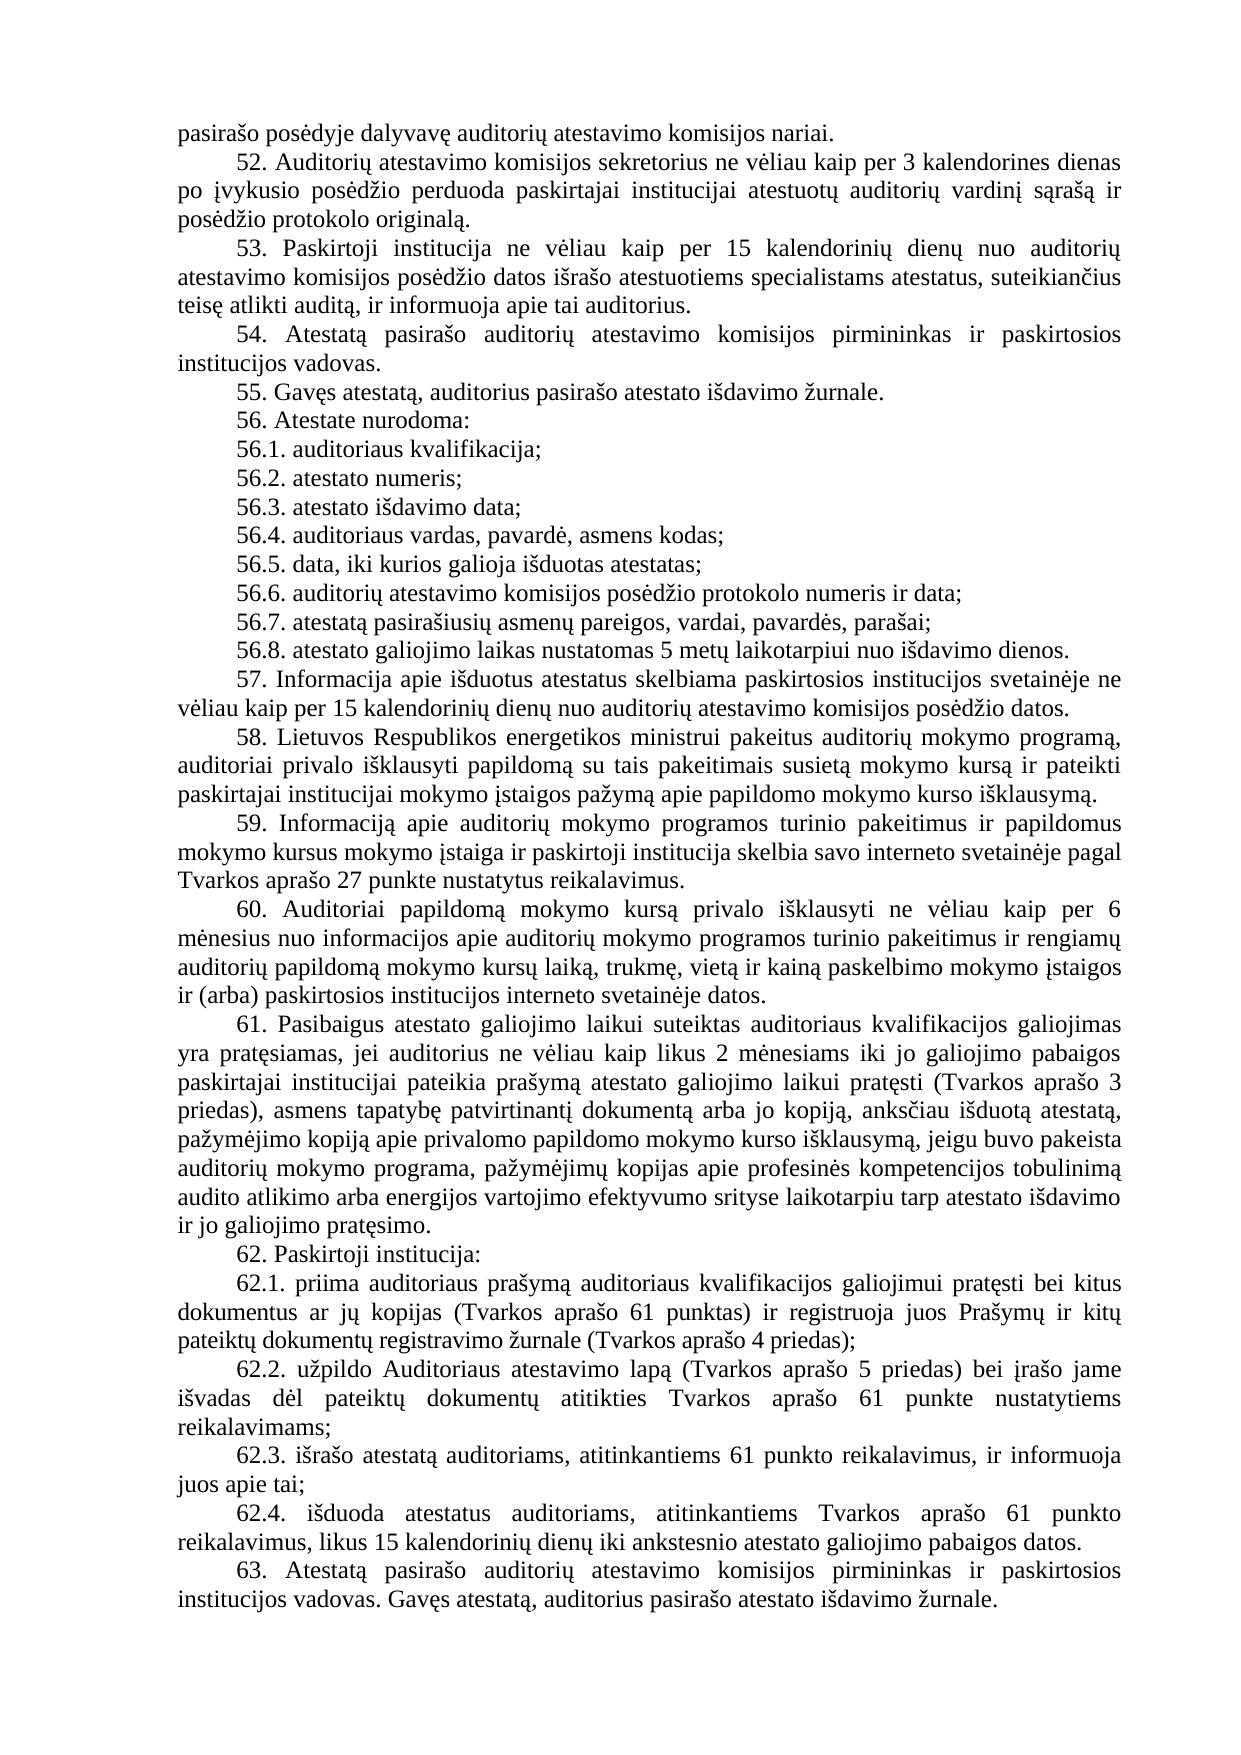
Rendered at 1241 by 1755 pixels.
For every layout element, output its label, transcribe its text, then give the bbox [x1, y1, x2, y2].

text 62.1. priima auditoriaus prašymą auditoriaus kvalifikacijos galiojimui pratęsti bei kitus dokumentus ar jų kopijas (Tvarkos aprašo 61 punktas) ir registruoja juos Prašymų ir kitų pateiktų dokumentų registravimo žurnale (Tvarkos aprašo 4 priedas); [177, 1268, 1122, 1354]
text 62.3. išrašo atestatą auditoriams, atitinkantiems 61 punkto reikalavimus, ir informuoja juos apie tai; [177, 1441, 1122, 1498]
text pasirašo posėdyje dalyvavę auditorių atestavimo komisijos nariai. [177, 118, 1122, 147]
text 62.4. išduoda atestatus auditoriams, atitinkantiems Tvarkos aprašo 61 punkto reikalavimus, likus 15 kalendorinių dienų iki ankstesnio atestato galiojimo pabaigos datos. [177, 1498, 1122, 1556]
text 58. Lietuvos Respublikos energetikos ministrui pakeitus auditorių mokymo programą, auditoriai privalo išklausyti papildomą su tais pakeitimais susietą mokymo kursą ir pateikti paskirtajai institucijai mokymo įstaigos pažymą apie papildomo mokymo kurso išklausymą. [177, 722, 1122, 808]
text 60. Auditoriai papildomą mokymo kursą privalo išklausyti ne vėliau kaip per 6 mėnesius nuo informacijos apie auditorių mokymo programos turinio pakeitimus ir rengiamų auditorių papildomą mokymo kursų laiką, trukmę, vietą ir kainą paskelbimo mokymo įstaigos ir (arba) paskirtosios institucijos interneto svetainėje datos. [177, 894, 1122, 1009]
text 53. Paskirtoji institucija ne vėliau kaip per 15 kalendorinių dienų nuo auditorių atestavimo komisijos posėdžio datos išrašo atestuotiems specialistams atestatus, suteikiančius teisę atlikti auditą, ir informuoja apie tai auditorius. [177, 233, 1122, 319]
text 56.7. atestatą pasirašiusių asmenų pareigos, vardai, pavardės, parašai; [177, 607, 1122, 636]
text 56. Atestate nurodoma: [177, 406, 1122, 434]
text 57. Informacija apie išduotus atestatus skelbiama paskirtosios institucijos svetainėje ne vėliau kaip per 15 kalendorinių dienų nuo auditorių atestavimo komisijos posėdžio datos. [177, 664, 1122, 722]
text 56.5. data, iki kurios galioja išduotas atestatas; [177, 549, 1122, 578]
text 52. Auditorių atestavimo komisijos sekretorius ne vėliau kaip per 3 kalendorines dienas po įvykusio posėdžio perduoda paskirtajai institucijai atestuotų auditorių vardinį sąrašą ir posėdžio protokolo originalą. [177, 147, 1122, 233]
text 56.3. atestato išdavimo data; [177, 492, 1122, 521]
text 56.4. auditoriaus vardas, pavardė, asmens kodas; [177, 521, 1122, 549]
text 54. Atestatą pasirašo auditorių atestavimo komisijos pirmininkas ir paskirtosios institucijos vadovas. [177, 319, 1122, 377]
text 63. Atestatą pasirašo auditorių atestavimo komisijos pirmininkas ir paskirtosios institucijos vadovas. Gavęs atestatą, auditorius pasirašo atestato išdavimo žurnale. [177, 1556, 1122, 1613]
text 59. Informaciją apie auditorių mokymo programos turinio pakeitimus ir papildomus mokymo kursus mokymo įstaiga ir paskirtoji institucija skelbia savo interneto svetainėje pagal Tvarkos aprašo 27 punkte nustatytus reikalavimus. [177, 808, 1122, 894]
text 61. Pasibaigus atestato galiojimo laikui suteiktas auditoriaus kvalifikacijos galiojimas yra pratęsiamas, jei auditorius ne vėliau kaip likus 2 mėnesiams iki jo galiojimo pabaigos paskirtajai institucijai pateikia prašymą atestato galiojimo laikui pratęsti (Tvarkos aprašo 3 priedas), asmens tapatybę patvirtinantį dokumentą arba jo kopiją, anksčiau išduotą atestatą, pažymėjimo kopiją apie privalomo papildomo mokymo kurso išklausymą, jeigu buvo pakeista auditorių mokymo programa, pažymėjimų kopijas apie profesinės kompetencijos tobulinimą audito atlikimo arba energijos vartojimo efektyvumo srityse laikotarpiu tarp atestato išdavimo ir jo galiojimo pratęsimo. [177, 1009, 1122, 1239]
text 56.2. atestato numeris; [177, 463, 1122, 492]
text 62. Paskirtoji institucija: [177, 1239, 1122, 1268]
text 55. Gavęs atestatą, auditorius pasirašo atestato išdavimo žurnale. [177, 377, 1122, 406]
text 56.6. auditorių atestavimo komisijos posėdžio protokolo numeris ir data; [177, 578, 1122, 607]
text 56.1. auditoriaus kvalifikacija; [177, 434, 1122, 463]
text 62.2. užpildo Auditoriaus atestavimo lapą (Tvarkos aprašo 5 priedas) bei įrašo jame išvadas dėl pateiktų dokumentų atitikties Tvarkos aprašo 61 punkte nustatytiems reikalavimams; [177, 1354, 1122, 1441]
text 56.8. atestato galiojimo laikas nustatomas 5 metų laikotarpiui nuo išdavimo dienos. [177, 636, 1122, 664]
